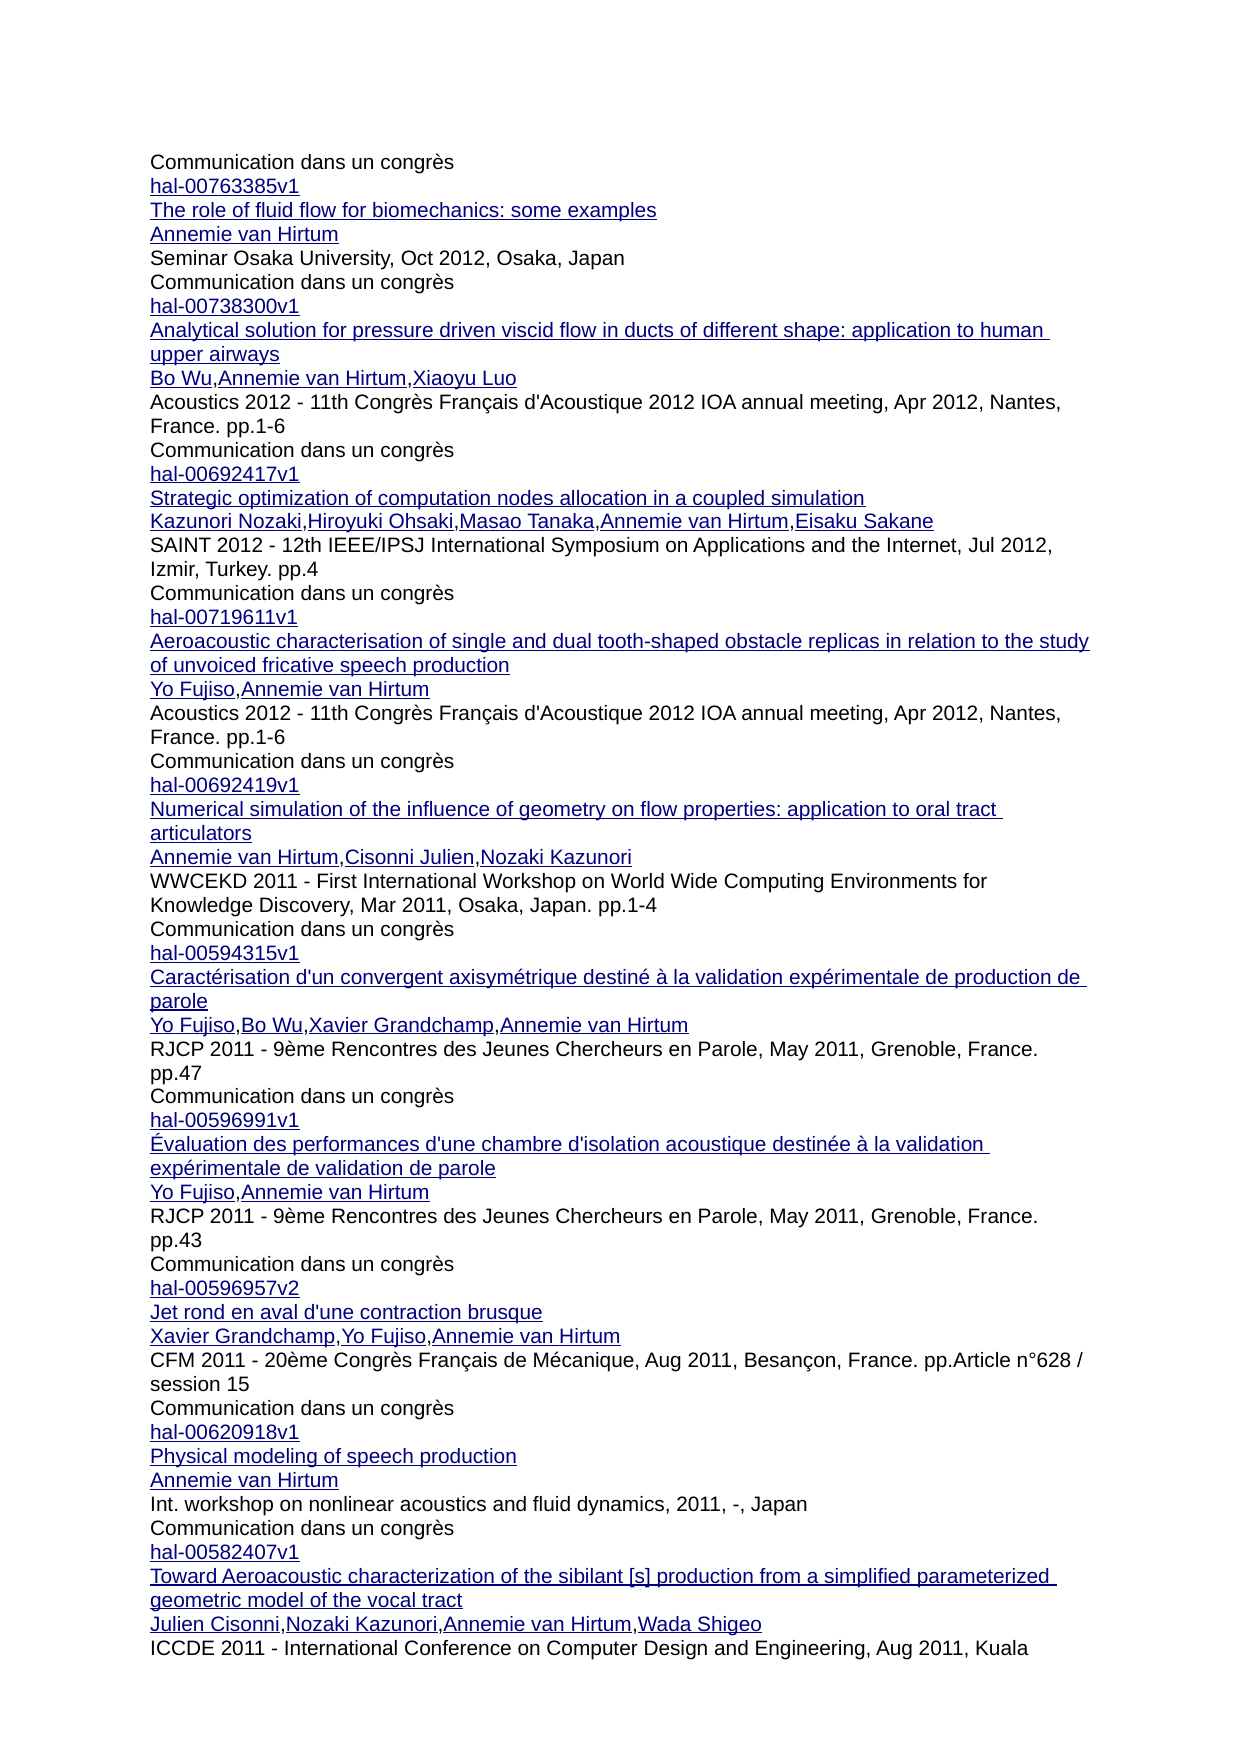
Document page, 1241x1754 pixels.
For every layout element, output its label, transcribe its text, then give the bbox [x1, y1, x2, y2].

table_cell Communication dans un congrès hal-00763385v1 [150, 150, 1090, 198]
table_cell Jet rond en aval d'une contraction brusque Xavier Grandchamp,Yo Fujiso,Annemie van Hirtum CFM 2011 - 20ème Congrès Français de Mécanique, Aug 2011, Besançon, France. pp.Article n°628 / session 15 Communication dans un congrès hal-00620918v1 [150, 1300, 1090, 1444]
table_cell Caractérisation d'un convergent axisymétrique destiné à la validation expérimentale de production de parole Yo Fujiso,Bo Wu,Xavier Grandchamp,Annemie van Hirtum RJCP 2011 - 9ème Rencontres des Jeunes Chercheurs en Parole, May 2011, Grenoble, France. pp.47 Communication dans un congrès hal-00596991v1 [150, 965, 1090, 1132]
table_cell Physical modeling of speech production Annemie van Hirtum Int. workshop on nonlinear acoustics and fluid dynamics, 2011, -, Japan Communication dans un congrès hal-00582407v1 [150, 1444, 1090, 1563]
table_cell Aeroacoustic characterisation of single and dual tooth-shaped obstacle replicas in relation to the study [150, 629, 1090, 650]
table_cell Numerical simulation of the influence of geometry on flow properties: application to oral tract articulators Annemie van Hirtum,Cisonni Julien,Nozaki Kazunori WWCEKD 2011 - First International Workshop on World Wide Computing Environments for Knowledge Discovery, Mar 2011, Osaka, Japan. pp.1-4 Communication dans un congrès hal-00594315v1 [150, 797, 1090, 964]
table_cell Analytical solution for pressure driven viscid flow in ducts of different shape: application to human upper airways Bo Wu,Annemie van Hirtum,Xiaoyu Luo Acoustics 2012 - 11th Congrès Français d'Acoustique 2012 IOA annual meeting, Apr 2012, Nantes, France. pp.1-6 Communication dans un congrès hal-00692417v1 [150, 318, 1090, 485]
table_cell of unvoiced fricative speech production Yo Fujiso,Annemie van Hirtum Acoustics 2012 - 11th Congrès Français d'Acoustique 2012 IOA annual meeting, Apr 2012, Nantes, France. pp.1-6 Communication dans un congrès hal-00692419v1 [150, 651, 1090, 797]
table_cell Évaluation des performances d'une chambre d'isolation acoustique destinée à la validation expérimentale de validation de parole Yo Fujiso,Annemie van Hirtum RJCP 2011 - 9ème Rencontres des Jeunes Chercheurs en Parole, May 2011, Grenoble, France. pp.43 Communication dans un congrès hal-00596957v2 [150, 1132, 1090, 1300]
table_cell Strategic optimization of computation nodes allocation in a coupled simulation Kazunori Nozaki,Hiroyuki Ohsaki,Masao Tanaka,Annemie van Hirtum,Eisaku Sakane SAINT 2012 - 12th IEEE/IPSJ International Symposium on Applications and the Internet, Jul 2012, Izmir, Turkey. pp.4 Communication dans un congrès hal-00719611v1 [150, 485, 1090, 629]
table_cell The role of fluid flow for biomechanics: some examples Annemie van Hirtum Seminar Osaka University, Oct 2012, Osaka, Japan Communication dans un congrès hal-00738300v1 [150, 198, 1090, 318]
table_cell Toward Aeroacoustic characterization of the sibilant [s] production from a simplified parameterized geometric model of the vocal tract Julien Cisonni,Nozaki Kazunori,Annemie van Hirtum,Wada Shigeo ICCDE 2011 - International Conference on Computer Design and Engineering, Aug 2011, Kuala [150, 1564, 1090, 1659]
